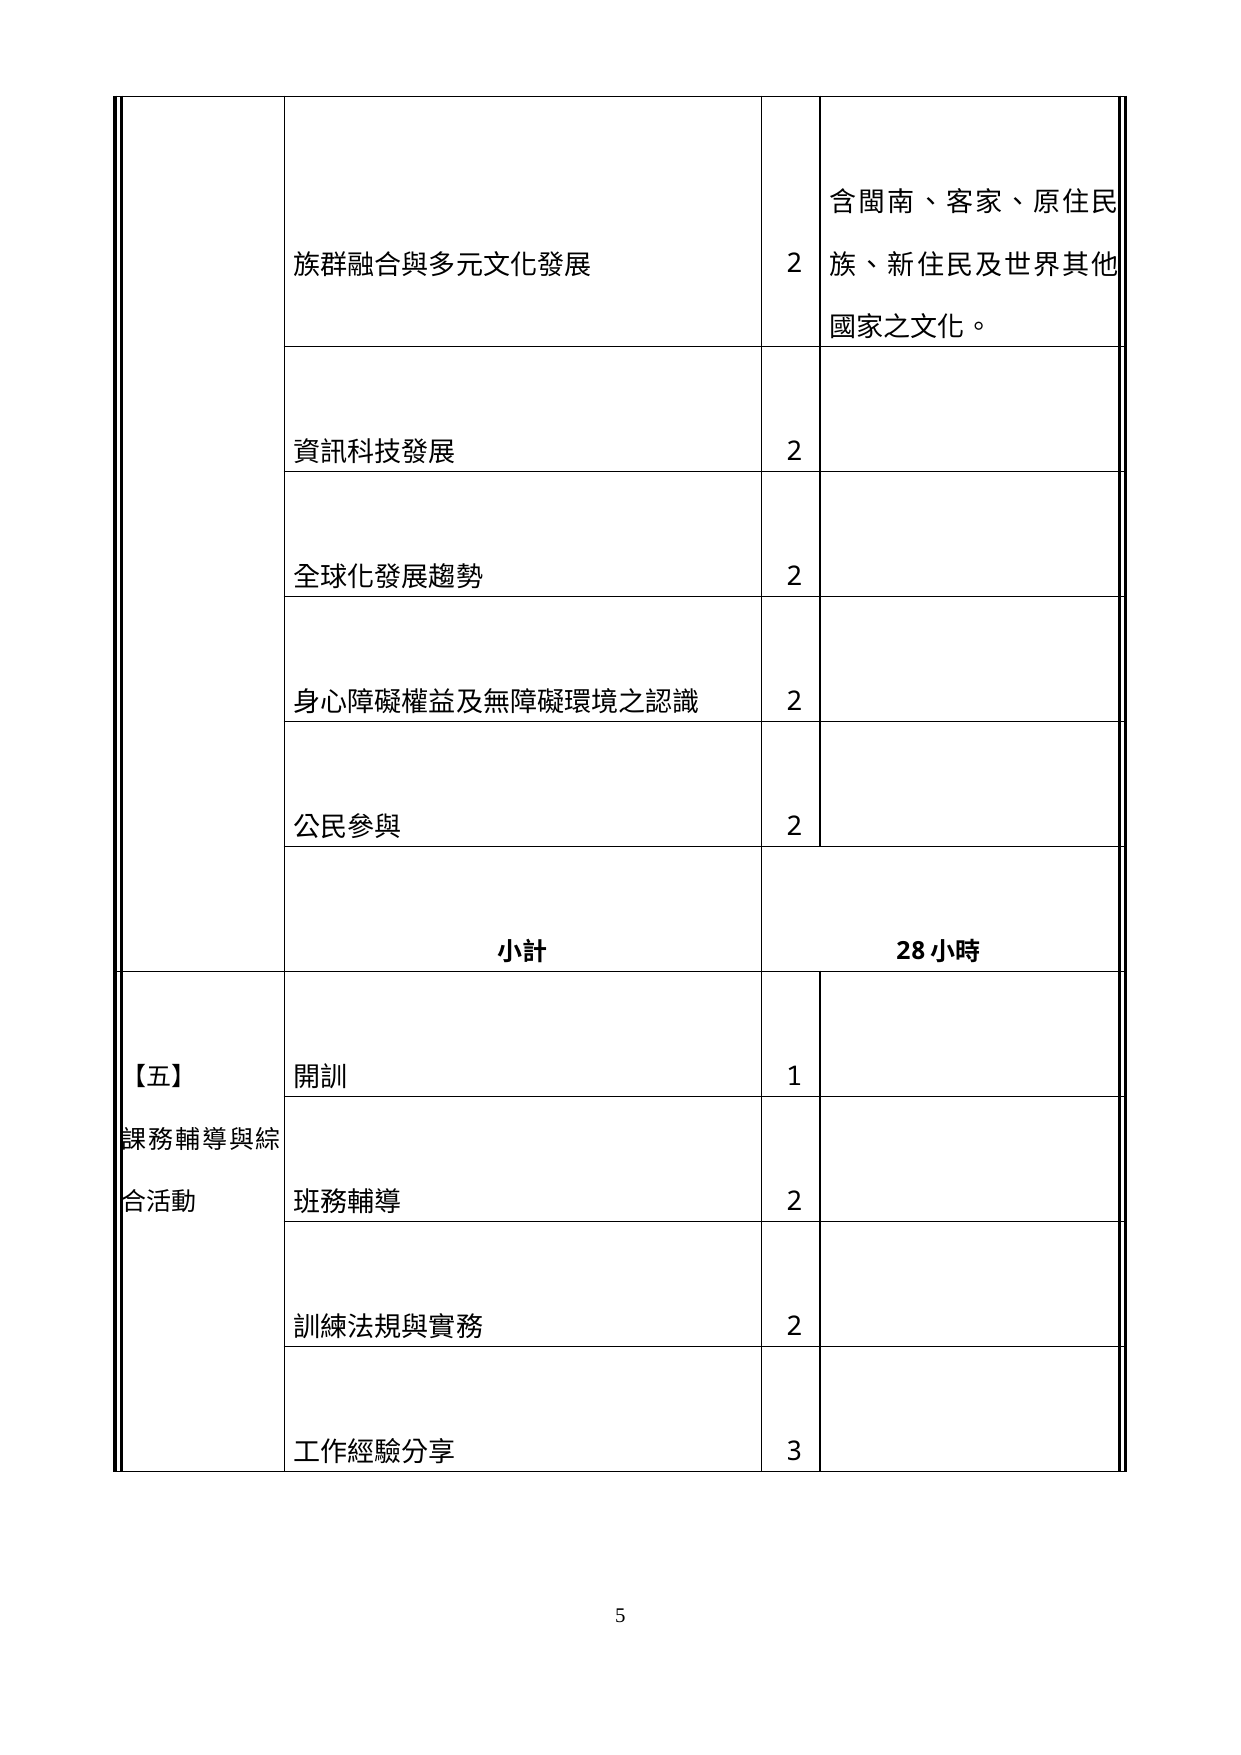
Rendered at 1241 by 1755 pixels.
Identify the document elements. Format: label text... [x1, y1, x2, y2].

table_cell 身心障礙權益及無障礙環境之認識 [285, 597, 761, 721]
table_cell [821, 472, 1118, 596]
table_cell 2 [762, 1097, 819, 1221]
table_cell 2 [762, 97, 819, 346]
table_cell 族群融合與多元文化發展 [285, 97, 761, 346]
table_cell 訓練法規與實務 [285, 1222, 761, 1346]
table_cell 公民參與 [285, 722, 761, 846]
table_cell [821, 1222, 1118, 1346]
table_cell 小計 [285, 847, 761, 971]
table_cell [123, 97, 284, 971]
table_cell 2 [762, 347, 819, 471]
table_cell [821, 347, 1118, 471]
table_cell [821, 722, 1118, 846]
table_cell 含閩南、客家、原住民族、新住民及世界其他國家之文化。 [821, 97, 1118, 346]
table_cell [821, 1347, 1118, 1471]
table_cell 工作經驗分享 [285, 1347, 761, 1471]
table_cell [821, 1097, 1118, 1221]
table_cell 1 [762, 972, 819, 1096]
table_cell 全球化發展趨勢 [285, 472, 761, 596]
table_cell 班務輔導 [285, 1097, 761, 1221]
table_cell [821, 597, 1118, 721]
table_cell 開訓 [285, 972, 761, 1096]
table_cell 3 [762, 1347, 819, 1471]
table_cell 2 [762, 597, 819, 721]
table_cell 28小時 [762, 847, 1118, 971]
table_cell 2 [762, 1222, 819, 1346]
table_cell 【五】 課務輔導與綜合活動 [123, 972, 284, 1471]
table_cell [821, 972, 1118, 1096]
table_cell 2 [762, 722, 819, 846]
table_cell 資訊科技發展 [285, 347, 761, 471]
table_cell 2 [762, 472, 819, 596]
